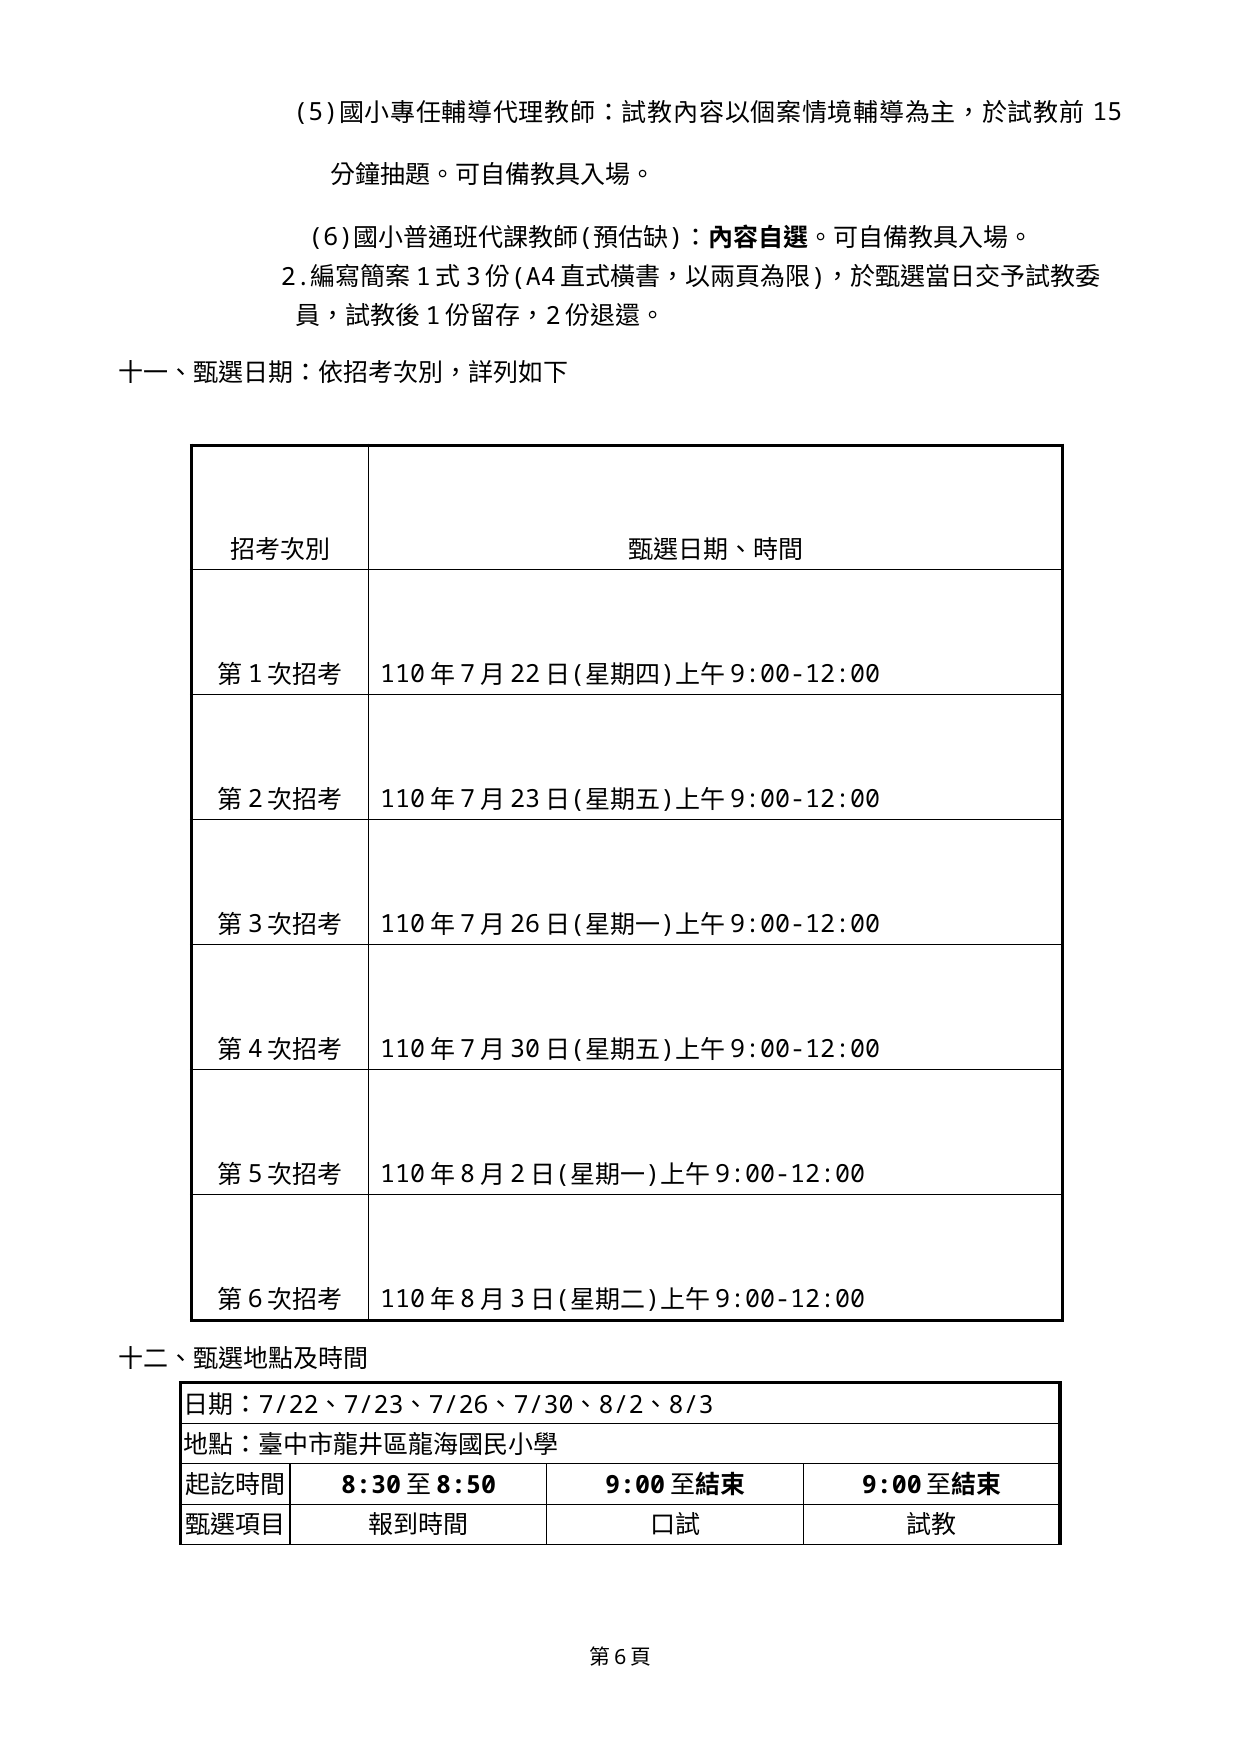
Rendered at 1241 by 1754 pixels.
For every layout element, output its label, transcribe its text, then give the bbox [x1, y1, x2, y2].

text 2.編寫簡案1式3份(A4直式橫書，以兩頁為限)，於甄選當日交予試教委員，試教後1份留存，2份退還。 [281, 256, 1122, 332]
table_cell 110年7月26日(星期一)上午9:00-12:00 [369, 820, 1061, 943]
table_cell 110年8月2日(星期一)上午9:00-12:00 [369, 1070, 1061, 1193]
text (6)國小普通班代課教師(預估缺)：內容自選。可自備教具入場。 [293, 193, 1122, 256]
table_cell 甄選項目 [182, 1505, 289, 1543]
text (5)國小專任輔導代理教師：試教內容以個案情境輔導為主，於試教前15分鐘抽題。可自備教具入場。 [293, 68, 1122, 193]
table_cell 起訖時間 [182, 1464, 289, 1503]
table_cell 9:00至結束 [804, 1464, 1058, 1503]
table_cell 試教 [804, 1505, 1058, 1543]
table_cell 9:00至結束 [547, 1464, 803, 1503]
table_cell 第6次招考 [193, 1195, 368, 1318]
table_cell 第2次招考 [193, 695, 368, 818]
table_cell 8:30至8:50 [291, 1464, 546, 1503]
table_cell 第1次招考 [193, 570, 368, 693]
table_cell 110年8月3日(星期二)上午9:00-12:00 [369, 1195, 1061, 1318]
table_cell 地點：臺中市龍井區龍海國民小學 [182, 1424, 1058, 1463]
table_cell 第4次招考 [193, 945, 368, 1068]
table_cell 110年7月30日(星期五)上午9:00-12:00 [369, 945, 1061, 1068]
text 十一、甄選日期：依招考次別，詳列如下 [118, 353, 1122, 389]
table_header 招考次別 [193, 447, 368, 568]
table_cell 報到時間 [291, 1505, 546, 1543]
table_cell 110年7月23日(星期五)上午9:00-12:00 [369, 695, 1061, 818]
table_cell 第3次招考 [193, 820, 368, 943]
table_cell 口試 [547, 1505, 803, 1543]
table_cell 第5次招考 [193, 1070, 368, 1193]
table_header 甄選日期、時間 [369, 447, 1061, 568]
table_header 日期：7/22、7/23、7/26、7/30、8/2、8/3 [182, 1384, 1058, 1423]
text 十二、甄選地點及時間 [118, 1339, 1122, 1375]
table_cell 110年7月22日(星期四)上午9:00-12:00 [369, 570, 1061, 693]
